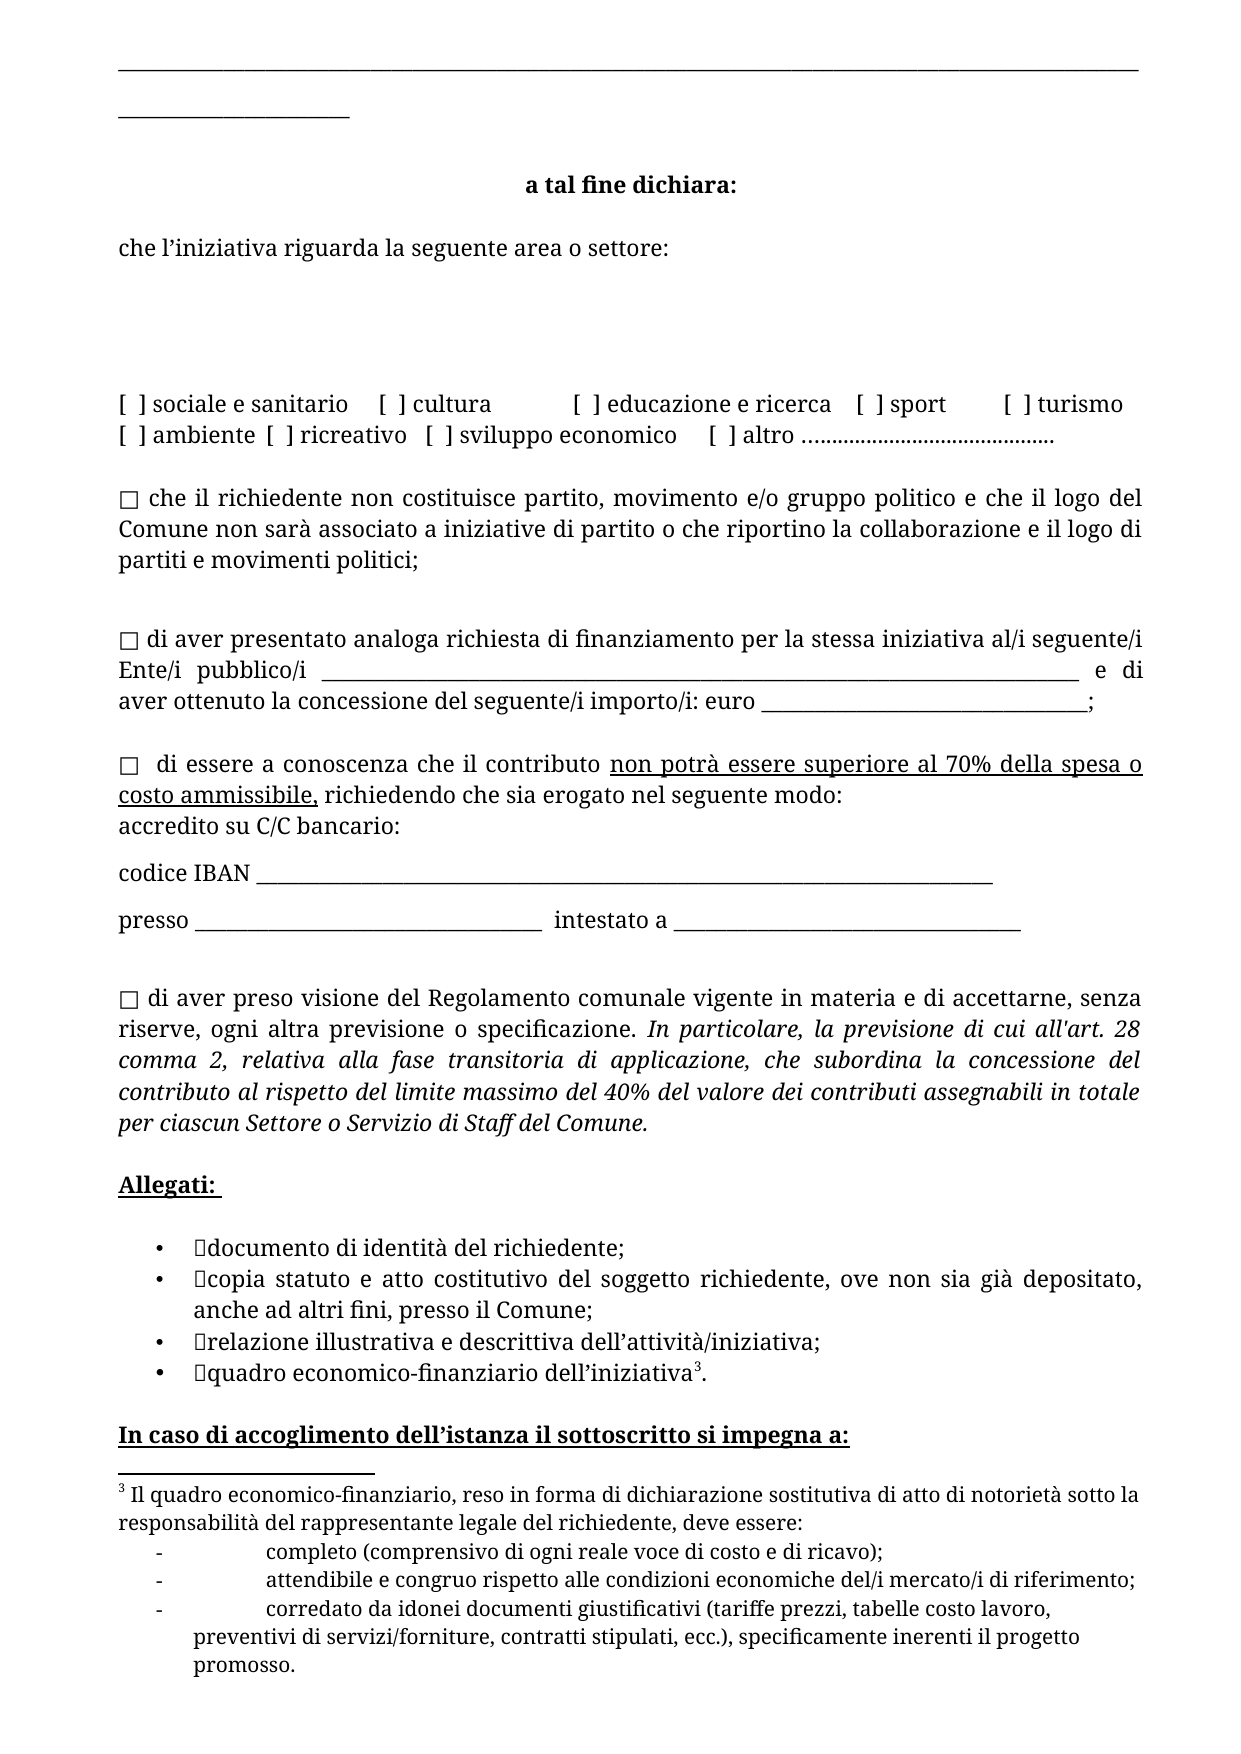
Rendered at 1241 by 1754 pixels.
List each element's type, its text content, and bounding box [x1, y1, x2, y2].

list copia statuto e atto costitutivo del soggetto richiedente, ove non sia già depositato, anche ad altri fini, presso il Comune; [156, 1263, 1144, 1326]
list relazione illustrativa e descrittiva dell’attività/iniziativa; [156, 1326, 1144, 1357]
list completo (comprensivo di ogni reale voce di costo e di ricavo); [156, 1537, 1144, 1565]
list quadro economico-finanziario dell’iniziativa. [156, 1357, 1144, 1388]
list documento di identità del richiedente; [156, 1232, 1144, 1263]
text [ ] ambiente [ ] ricreativo [ ] sviluppo economico [ ] altro …......................................... [118, 419, 1144, 451]
text □ che il richiedente non costituisce partito, movimento e/o gruppo politico e che il logo del Comune non sarà associato a iniziative di partito o che riportino la collaborazione e il logo di partiti e movimenti politici; [118, 482, 1144, 576]
text [ ] sociale e sanitario [ ] cultura [ ] educazione e ricerca [ ] sport [ ] turismo [118, 388, 1144, 419]
text □ di aver preso visione del Regolamento comunale vigente in materia e di accettarne, senza riserve, ogni altra previsione o specificazione. In particolare, la previsione di cui all'art. 28 comma 2, relativa alla fase transitoria di applicazione, che subordina la concessione del contributo al rispetto del limite massimo del 40% del valore dei contributi assegnabili in totale per ciascun Settore o Servizio di Staff del Comune. [118, 982, 1144, 1138]
list corredato da idonei documenti giustificativi (tariffe prezzi, tabelle costo lavoro, preventivi di servizi/forniture, contratti stipulati, ecc.), specificamente inerenti il progetto promosso. [156, 1594, 1144, 1679]
text □ di essere a conoscenza che il contributo non potrà essere superiore al 70% della spesa o costo ammissibile, richiedendo che sia erogato nel seguente modo: [118, 747, 1144, 810]
text accredito su C/C bancario: [118, 810, 1144, 841]
text Allegati: [118, 1169, 1144, 1201]
text che l’iniziativa riguarda la seguente area o settore: [118, 232, 1144, 263]
text In caso di accoglimento dell’istanza il sottoscritto si impegna a: [118, 1419, 1144, 1451]
list attendibile e congruo rispetto alle condizioni economiche del/i mercato/i di riferimento; [156, 1565, 1144, 1594]
text a tal fine dichiara: [118, 169, 1144, 201]
list Il quadro economico-finanziario, reso in forma di dichiarazione sostitutiva di atto di notorietà sotto la responsabilità del rappresentante legale del richiedente, deve essere: [118, 1480, 1144, 1537]
text presso _________________________________ intestato a _________________________________ [118, 904, 1144, 935]
text □ di aver presentato analoga richiesta di finanziamento per la stessa iniziativa al/i seguente/i Ente/i pubblico/i ________________________________________________________________________ e di aver ottenuto la concessione del seguente/i importo/i: euro _______________________________; [118, 622, 1144, 716]
text codice IBAN ______________________________________________________________________ [118, 857, 1144, 888]
text _______________________________________________________________________________________________________________________ [118, 44, 1144, 122]
